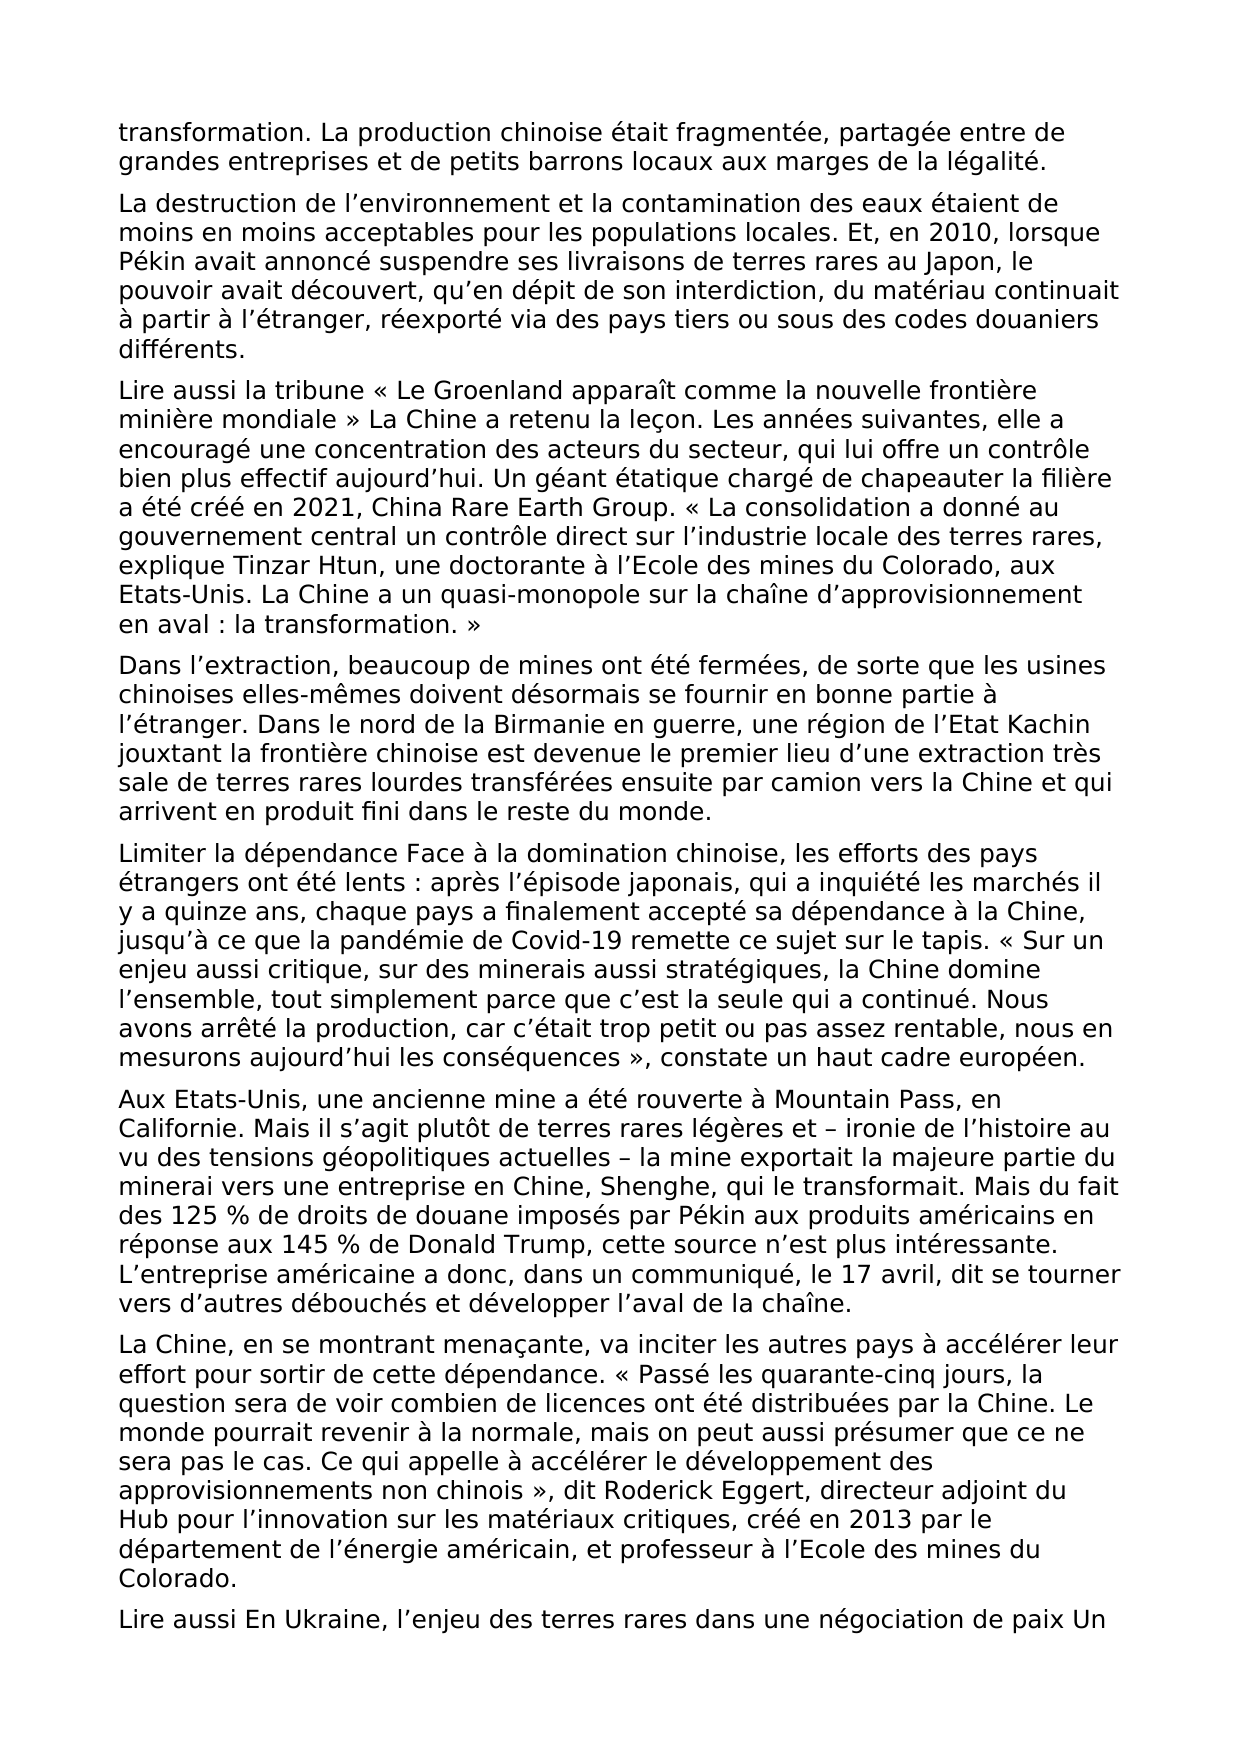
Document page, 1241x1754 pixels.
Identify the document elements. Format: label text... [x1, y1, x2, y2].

text Dans l’extraction, beaucoup de mines ont été fermées, de sorte que les usines chinoises elles-mêmes doivent désormais se fournir en bonne partie à l’étranger. Dans le nord de la Birmanie en guerre, une région de l’Etat Kachin jouxtant la frontière chinoise est devenue le premier lieu d’une extraction très sale de terres rares lourdes transférées ensuite par camion vers la Chine et qui arrivent en produit fini dans le reste du monde. [118, 651, 1122, 826]
text Aux Etats-Unis, une ancienne mine a été rouverte à Mountain Pass, en Californie. Mais il s’agit plutôt de terres rares légères et – ironie de l’histoire au vu des tensions géopolitiques actuelles – la mine exportait la majeure partie du minerai vers une entreprise en Chine, Shenghe, qui le transformait. Mais du fait des 125 % de droits de douane imposés par Pékin aux produits américains en réponse aux 145 % de Donald Trump, cette source n’est plus intéressante. L’entreprise américaine a donc, dans un communiqué, le 17 avril, dit se tourner vers d’autres débouchés et développer l’aval de la chaîne. [118, 1085, 1122, 1318]
text Limiter la dépendance Face à la domination chinoise, les efforts des pays étrangers ont été lents : après l’épisode japonais, qui a inquiété les marchés il y a quinze ans, chaque pays a finalement accepté sa dépendance à la Chine, jusqu’à ce que la pandémie de Covid-19 remette ce sujet sur le tapis. « Sur un enjeu aussi critique, sur des minerais aussi stratégiques, la Chine domine l’ensemble, tout simplement parce que c’est la seule qui a continué. Nous avons arrêté la production, car c’était trop petit ou pas assez rentable, nous en mesurons aujourd’hui les conséquences », constate un haut cadre européen. [118, 839, 1122, 1072]
text Lire aussi En Ukraine, l’enjeu des terres rares dans une négociation de paix Un [118, 1606, 1122, 1635]
text transformation. La production chinoise était fragmentée, partagée entre de grandes entreprises et de petits barrons locaux aux marges de la légalité. [118, 118, 1122, 176]
text La destruction de l’environnement et la contamination des eaux étaient de moins en moins acceptables pour les populations locales. Et, en 2010, lorsque Pékin avait annoncé suspendre ses livraisons de terres rares au Japon, le pouvoir avait découvert, qu’en dépit de son interdiction, du matériau continuait à partir à l’étranger, réexporté via des pays tiers ou sous des codes douaniers différents. [118, 189, 1122, 364]
text Lire aussi la tribune « Le Groenland apparaît comme la nouvelle frontière minière mondiale » La Chine a retenu la leçon. Les années suivantes, elle a encouragé une concentration des acteurs du secteur, qui lui offre un contrôle bien plus effectif aujourd’hui. Un géant étatique chargé de chapeauter la filière a été créé en 2021, China Rare Earth Group. « La consolidation a donné au gouvernement central un contrôle direct sur l’industrie locale des terres rares, explique Tinzar Htun, une doctorante à l’Ecole des mines du Colorado, aux Etats-Unis. La Chine a un quasi-monopole sur la chaîne d’approvisionnement en aval : la transformation. » [118, 376, 1122, 639]
text La Chine, en se montrant menaçante, va inciter les autres pays à accélérer leur effort pour sortir de cette dépendance. « Passé les quarante-cinq jours, la question sera de voir combien de licences ont été distribuées par la Chine. Le monde pourrait revenir à la normale, mais on peut aussi présumer que ce ne sera pas le cas. Ce qui appelle à accélérer le développement des approvisionnements non chinois », dit Roderick Eggert, directeur adjoint du Hub pour l’innovation sur les matériaux critiques, créé en 2013 par le département de l’énergie américain, et professeur à l’Ecole des mines du Colorado. [118, 1331, 1122, 1593]
